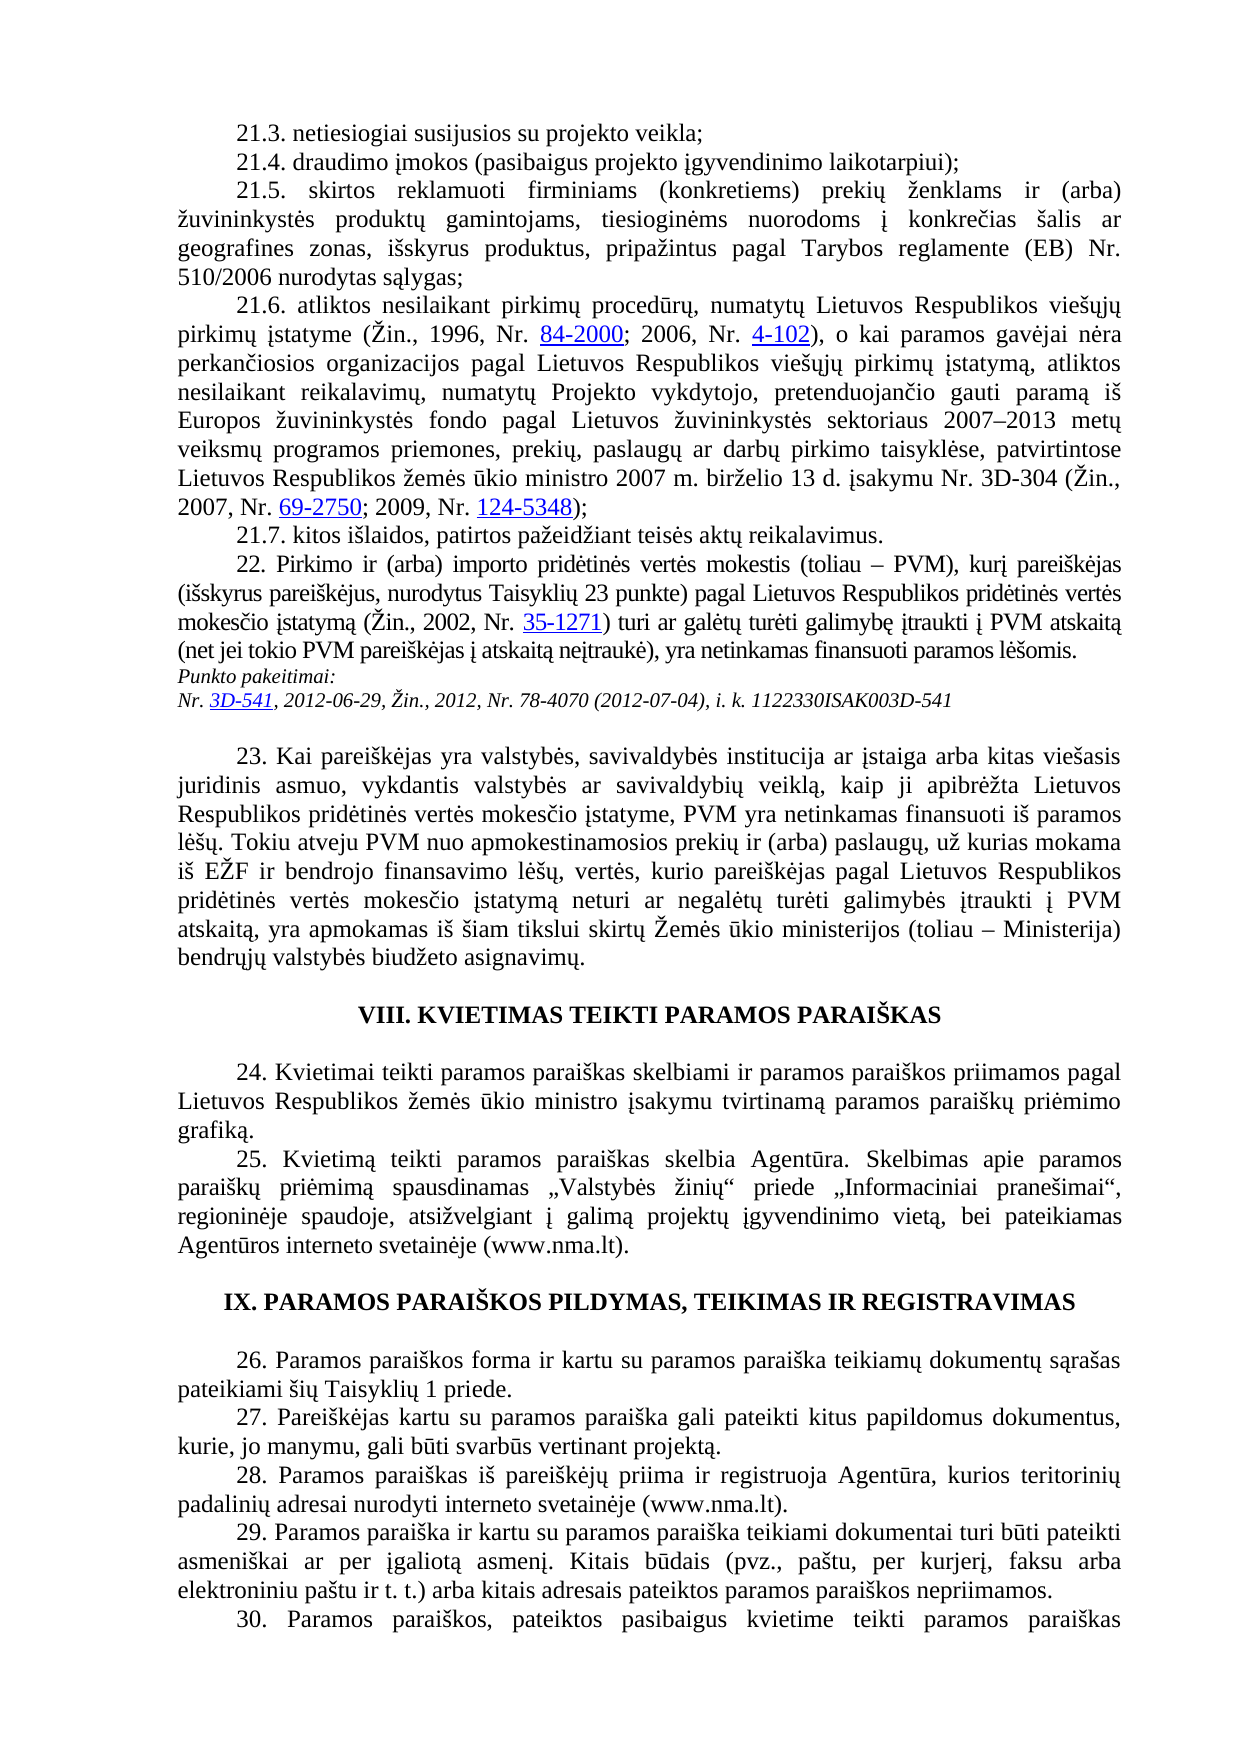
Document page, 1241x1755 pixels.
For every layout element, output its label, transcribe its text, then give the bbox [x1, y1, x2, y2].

text 28. Paramos paraiškas iš pareiškėjų priima ir registruoja Agentūra, kurios teritorinių padalinių adresai nurodyti interneto svetainėje (www.nma.lt). [177, 1460, 1122, 1517]
text 30. Paramos paraiškos, pateiktos pasibaigus kvietime teikti paramos paraiškas [177, 1604, 1122, 1632]
text 21.7. kitos išlaidos, patirtos pažeidžiant teisės aktų reikalavimus. [177, 521, 1122, 549]
text 25. Kvietimą teikti paramos paraiškas skelbia Agentūra. Skelbimas apie paramos paraiškų priėmimą spausdinamas „Valstybės žinių“ priede „Informaciniai pranešimai“, regioninėje spaudoje, atsižvelgiant į galimą projektų įgyvendinimo vietą, bei pateikiamas Agentūros interneto svetainėje (www.nma.lt). [177, 1144, 1122, 1259]
text 21.5. skirtos reklamuoti firminiams (konkretiems) prekių ženklams ir (arba) žuvininkystės produktų gamintojams, tiesioginėms nuorodoms į konkrečias šalis ar geografines zonas, išskyrus produktus, pripažintus pagal Tarybos reglamente (EB) Nr. 510/2006 nurodytas sąlygas; [177, 176, 1122, 291]
text 27. Pareiškėjas kartu su paramos paraiška gali pateikti kitus papildomus dokumentus, kurie, jo manymu, gali būti svarbūs vertinant projektą. [177, 1402, 1122, 1460]
text 24. Kvietimai teikti paramos paraiškas skelbiami ir paramos paraiškos priimamos pagal Lietuvos Respublikos žemės ūkio ministro įsakymu tvirtinamą paramos paraiškų priėmimo grafiką. [177, 1057, 1122, 1144]
text 21.4. draudimo įmokos (pasibaigus projekto įgyvendinimo laikotarpiui); [177, 147, 1122, 176]
text IX. PARAMOS PARAIŠKOS PILDYMAS, TEIKIMAS IR REGISTRAVIMAS [177, 1287, 1122, 1316]
text 29. Paramos paraiška ir kartu su paramos paraiška teikiami dokumentai turi būti pateikti asmeniškai ar per įgaliotą asmenį. Kitais būdais (pvz., paštu, per kurjerį, faksu arba elektroniniu paštu ir t. t.) arba kitais adresais pateiktos paramos paraiškos nepriimamos. [177, 1517, 1122, 1604]
text 21.3. netiesiogiai susijusios su projekto veikla; [177, 118, 1122, 147]
text 26. Paramos paraiškos forma ir kartu su paramos paraiška teikiamų dokumentų sąrašas pateikiami šių Taisyklių 1 priede. [177, 1345, 1122, 1402]
text 22. Pirkimo ir (arba) importo pridėtinės vertės mokestis (toliau – PVM), kurį pareiškėjas (išskyrus pareiškėjus, nurodytus Taisyklių 23 punkte) pagal Lietuvos Respublikos pridėtinės vertės mokesčio įstatymą (Žin., 2002, Nr. 35-1271) turi ar galėtų turėti galimybę įtraukti į PVM atskaitą (net jei tokio PVM pareiškėjas į atskaitą neįtraukė), yra netinkamas finansuoti paramos lėšomis. [177, 549, 1122, 664]
text 21.6. atliktos nesilaikant pirkimų procedūrų, numatytų Lietuvos Respublikos viešųjų pirkimų įstatyme (Žin., 1996, Nr. 84-2000; 2006, Nr. 4-102), o kai paramos gavėjai nėra perkančiosios organizacijos pagal Lietuvos Respublikos viešųjų pirkimų įstatymą, atliktos nesilaikant reikalavimų, numatytų Projekto vykdytojo, pretenduojančio gauti paramą iš Europos žuvininkystės fondo pagal Lietuvos žuvininkystės sektoriaus 2007–2013 metų veiksmų programos priemones, prekių, paslaugų ar darbų pirkimo taisyklėse, patvirtintose Lietuvos Respublikos žemės ūkio ministro 2007 m. birželio 13 d. įsakymu Nr. 3D-304 (Žin., 2007, Nr. 69-2750; 2009, Nr. 124-5348); [177, 291, 1122, 521]
text 23. Kai pareiškėjas yra valstybės, savivaldybės institucija ar įstaiga arba kitas viešasis juridinis asmuo, vykdantis valstybės ar savivaldybių veiklą, kaip ji apibrėžta Lietuvos Respublikos pridėtinės vertės mokesčio įstatyme, PVM yra netinkamas finansuoti iš paramos lėšų. Tokiu atveju PVM nuo apmokestinamosios prekių ir (arba) paslaugų, už kurias mokama iš EŽF ir bendrojo finansavimo lėšų, vertės, kurio pareiškėjas pagal Lietuvos Respublikos pridėtinės vertės mokesčio įstatymą neturi ar negalėtų turėti galimybės įtraukti į PVM atskaitą, yra apmokamas iš šiam tikslui skirtų Žemės ūkio ministerijos (toliau – Ministerija) bendrųjų valstybės biudžeto asignavimų. [177, 741, 1122, 971]
text VIII. KVIETIMAS TEIKTI PARAMOS PARAIŠKAS [177, 1000, 1122, 1029]
text Punkto pakeitimai: [177, 664, 1122, 688]
text Nr. 3D-541, 2012-06-29, Žin., 2012, Nr. 78-4070 (2012-07-04), i. k. 1122330ISAK003D-541 [177, 688, 1122, 712]
